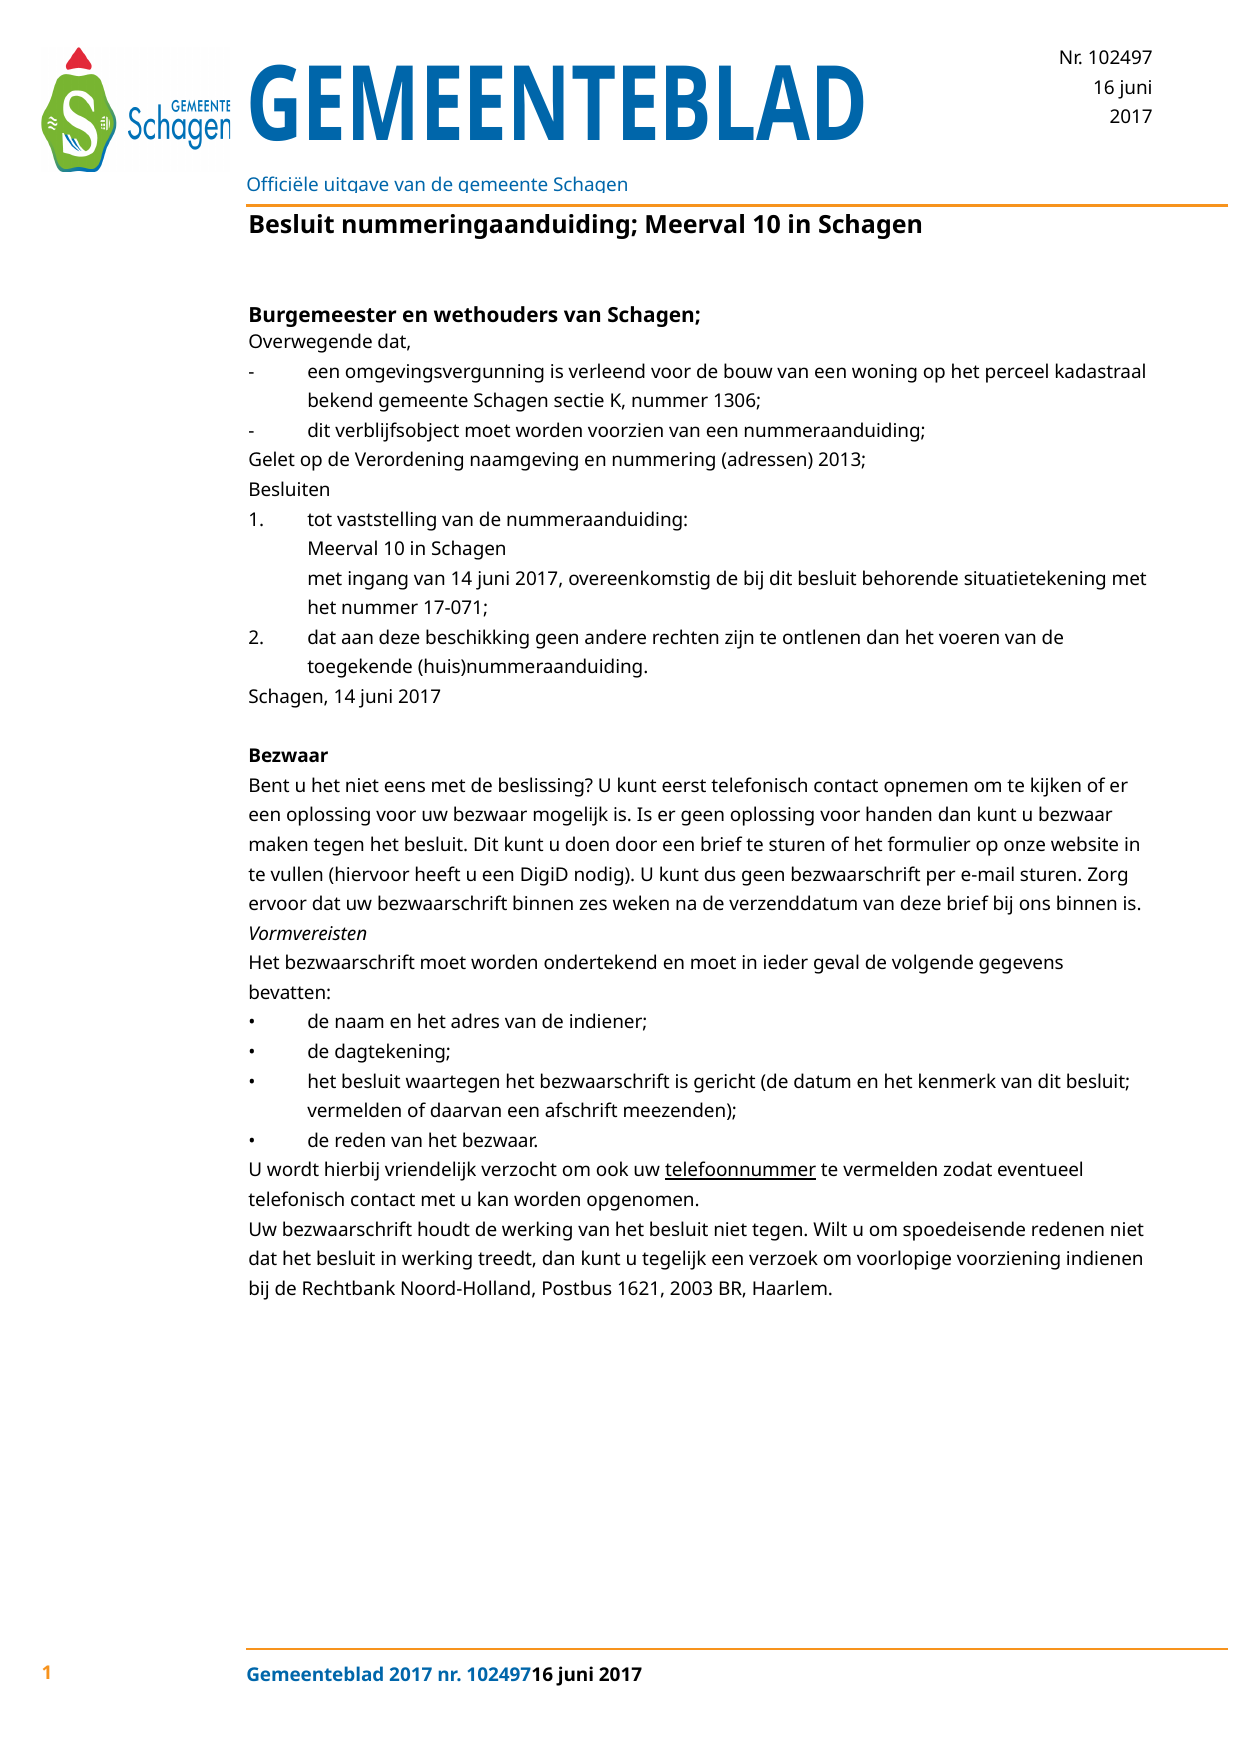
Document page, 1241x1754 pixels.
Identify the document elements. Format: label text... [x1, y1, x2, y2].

text Bezwaar [248, 742, 1152, 768]
text Vormvereisten [248, 920, 1152, 946]
list een omgevingsvergunning is verleend voor de bouw van een woning op het perceel kadastraal bekend gemeente Schagen sectie K, nummer 1306; [248, 358, 1152, 413]
text Schagen, 14 juni 2017 [248, 683, 1152, 709]
text Besluit nummeringaanduiding; Meerval 10 in Schagen [248, 207, 1152, 241]
list met ingang van 14 juni 2017, overeenkomstig de bij dit besluit behorende situatietekening met het nummer 17-071; [248, 565, 1152, 620]
list de reden van het bezwaar. [248, 1127, 1152, 1153]
text Burgemeester en wethouders van Schagen; [248, 300, 1152, 328]
list de dagtekening; [248, 1038, 1152, 1064]
text Het bezwaarschrift moet worden ondertekend en moet in ieder geval de volgende gegevens bevatten: [248, 949, 1152, 1005]
text Gelet op de Verordening naamgeving en nummering (adressen) 2013; [248, 447, 1152, 472]
text Uw bezwaarschrift houdt de werking van het besluit niet tegen. Wilt u om spoedeisende redenen niet dat het besluit in werking treedt, dan kunt u tegelijk een verzoek om voorlopige voorziening indienen bij de Rechtbank Noord-Holland, Postbus 1621, 2003 BR, Haarlem. [248, 1216, 1152, 1301]
list dat aan deze beschikking geen andere rechten zijn te ontlenen dan het voeren van de toegekende (huis)nummeraanduiding. [248, 624, 1152, 679]
text Besluiten [248, 476, 1152, 502]
list dit verblijfsobject moet worden voorzien van een nummeraanduiding; [248, 417, 1152, 443]
list de naam en het adres van de indiener; [248, 1009, 1152, 1034]
picture [41, 47, 231, 172]
text U wordt hierbij vriendelijk verzocht om ook uw telefoonnummer te vermelden zodat eventueel telefonisch contact met u kan worden opgenomen. [248, 1157, 1152, 1212]
list het besluit waartegen het bezwaarschrift is gericht (de datum en het kenmerk van dit besluit; vermelden of daarvan een afschrift meezenden); [248, 1068, 1152, 1123]
list tot vaststelling van de nummeraanduiding: [248, 506, 1152, 532]
text Bent u het niet eens met de beslissing? U kunt eerst telefonisch contact opnemen om te kijken of er een oplossing voor uw bezwaar mogelijk is. Is er geen oplossing voor handen dan kunt u bezwaar maken tegen het besluit. Dit kunt u doen door een brief te sturen of het formulier op onze website in te vullen (hiervoor heeft u een DigiD nodig). U kunt dus geen bezwaarschrift per e-mail sturen. Zorg ervoor dat uw bezwaarschrift binnen zes weken na de verzenddatum van deze brief bij ons binnen is. [248, 772, 1152, 916]
list Meerval 10 in Schagen [248, 535, 1152, 561]
text Overwegende dat, [248, 328, 1152, 354]
